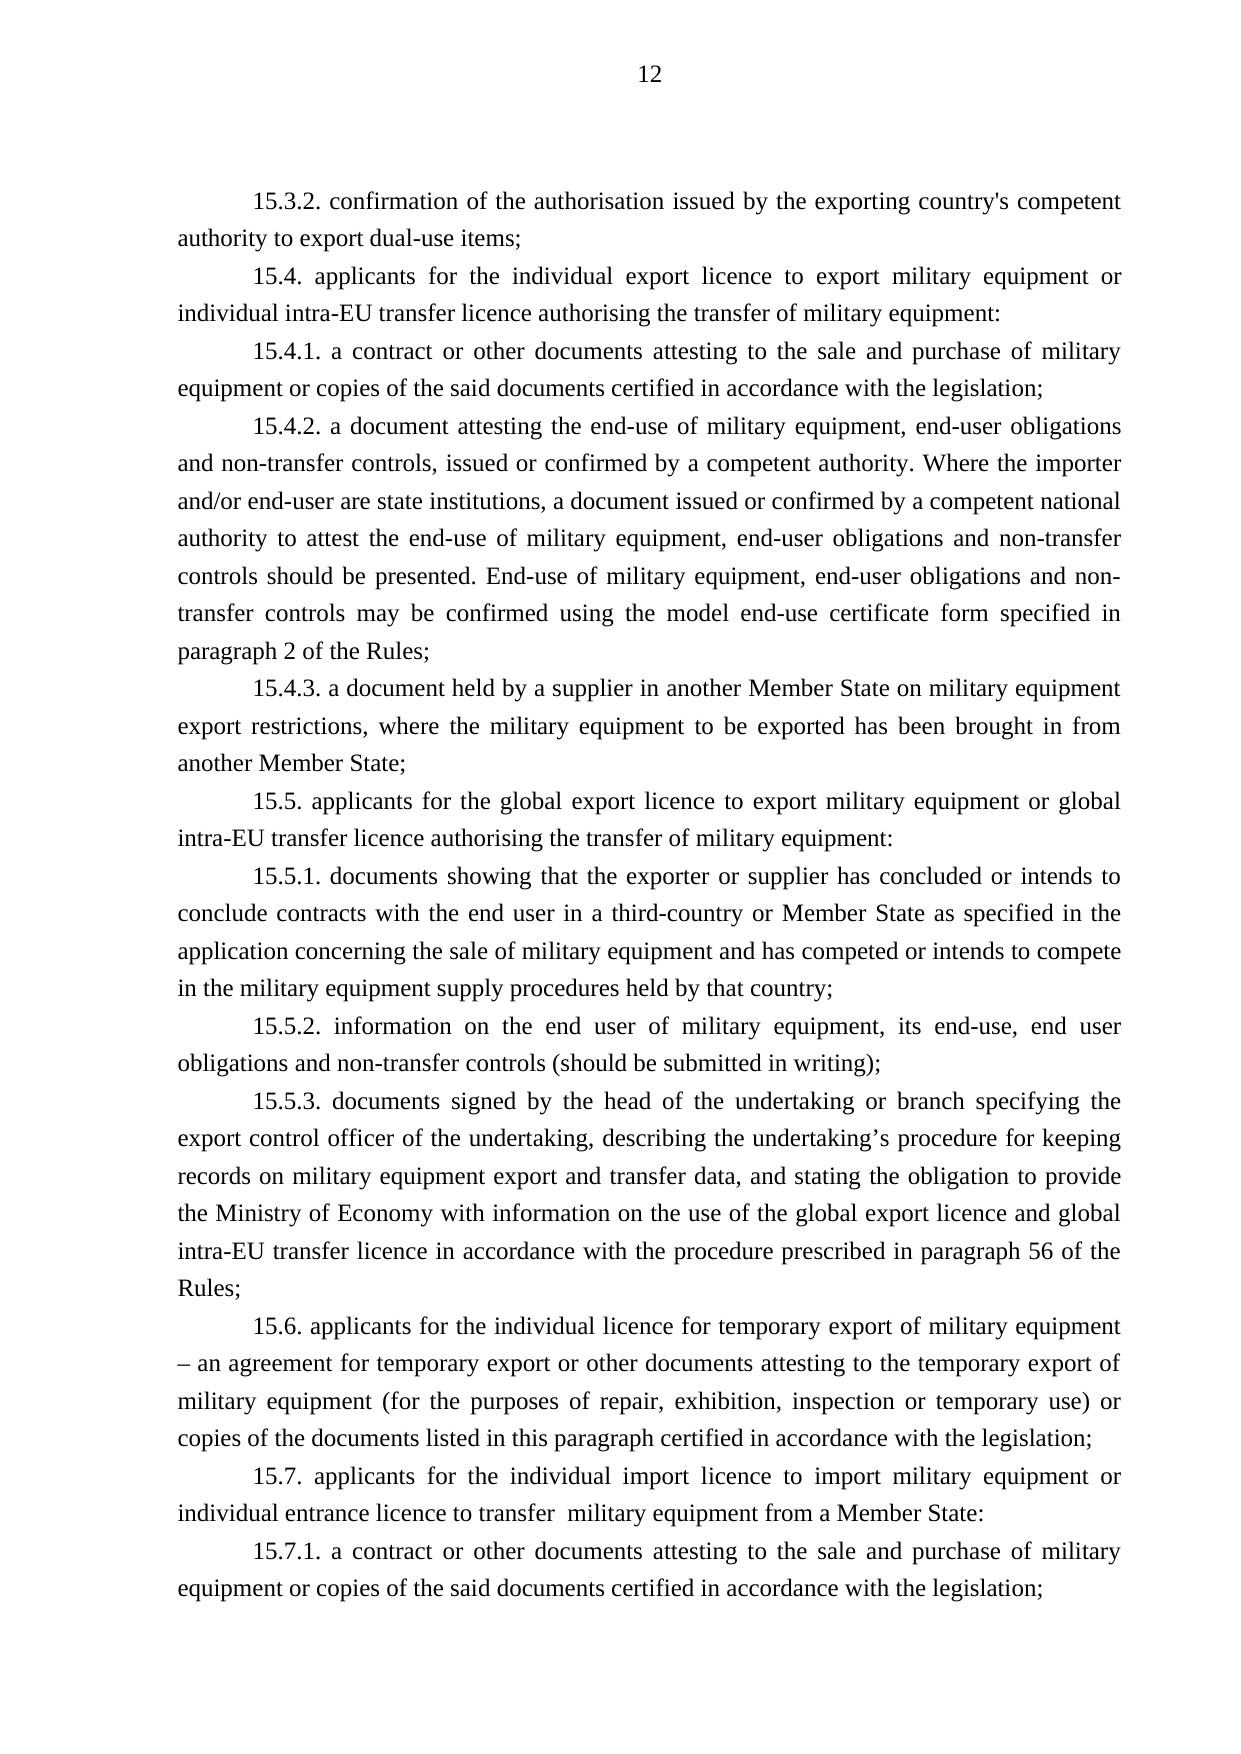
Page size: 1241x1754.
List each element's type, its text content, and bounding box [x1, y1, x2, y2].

text 15.3.2. confirmation of the authorisation issued by the exporting country's competent authority to export dual-use items; [177, 177, 1122, 252]
text 15.4.2. a document attesting the end-use of military equipment, end-user obligations and non-transfer controls, issued or confirmed by a competent authority. Where the importer and/or end-user are state institutions, a document issued or confirmed by a competent national authority to attest the end-use of military equipment, end-user obligations and non-transfer controls should be presented. End-use of military equipment, end-user obligations and non-transfer controls may be confirmed using the model end-use certificate form specified in paragraph 2 of the Rules; [177, 402, 1122, 665]
text 15.5.2. information on the end user of military equipment, its end-use, end user obligations and non-transfer controls (should be submitted in writing); [177, 1002, 1122, 1077]
text 15.5.1. documents showing that the exporter or supplier has concluded or intends to conclude contracts with the end user in a third-country or Member State as specified in the application concerning the sale of military equipment and has competed or intends to compete in the military equipment supply procedures held by that country; [177, 852, 1122, 1002]
text 15.4.3. a document held by a supplier in another Member State on military equipment export restrictions, where the military equipment to be exported has been brought in from another Member State; [177, 665, 1122, 777]
text 15.4.1. a contract or other documents attesting to the sale and purchase of military equipment or copies of the said documents certified in accordance with the legislation; [177, 327, 1122, 402]
text 15.5.3. documents signed by the head of the undertaking or branch specifying the export control officer of the undertaking, describing the undertaking’s procedure for keeping records on military equipment export and transfer data, and stating the obligation to provide the Ministry of Economy with information on the use of the global export licence and global intra-EU transfer licence in accordance with the procedure prescribed in paragraph 56 of the Rules; [177, 1077, 1122, 1302]
text 15.6. applicants for the individual licence for temporary export of military equipment – an agreement for temporary export or other documents attesting to the temporary export of military equipment (for the purposes of repair, exhibition, inspection or temporary use) or copies of the documents listed in this paragraph certified in accordance with the legislation; [177, 1302, 1122, 1452]
text 15.7. applicants for the individual import licence to import military equipment or individual entrance licence to transfer military equipment from a Member State: [177, 1452, 1122, 1527]
text 15.7.1. a contract or other documents attesting to the sale and purchase of military equipment or copies of the said documents certified in accordance with the legislation; [177, 1527, 1122, 1602]
text 15.4. applicants for the individual export licence to export military equipment or individual intra-EU transfer licence authorising the transfer of military equipment: [177, 252, 1122, 327]
text 15.5. applicants for the global export licence to export military equipment or global intra-EU transfer licence authorising the transfer of military equipment: [177, 777, 1122, 852]
